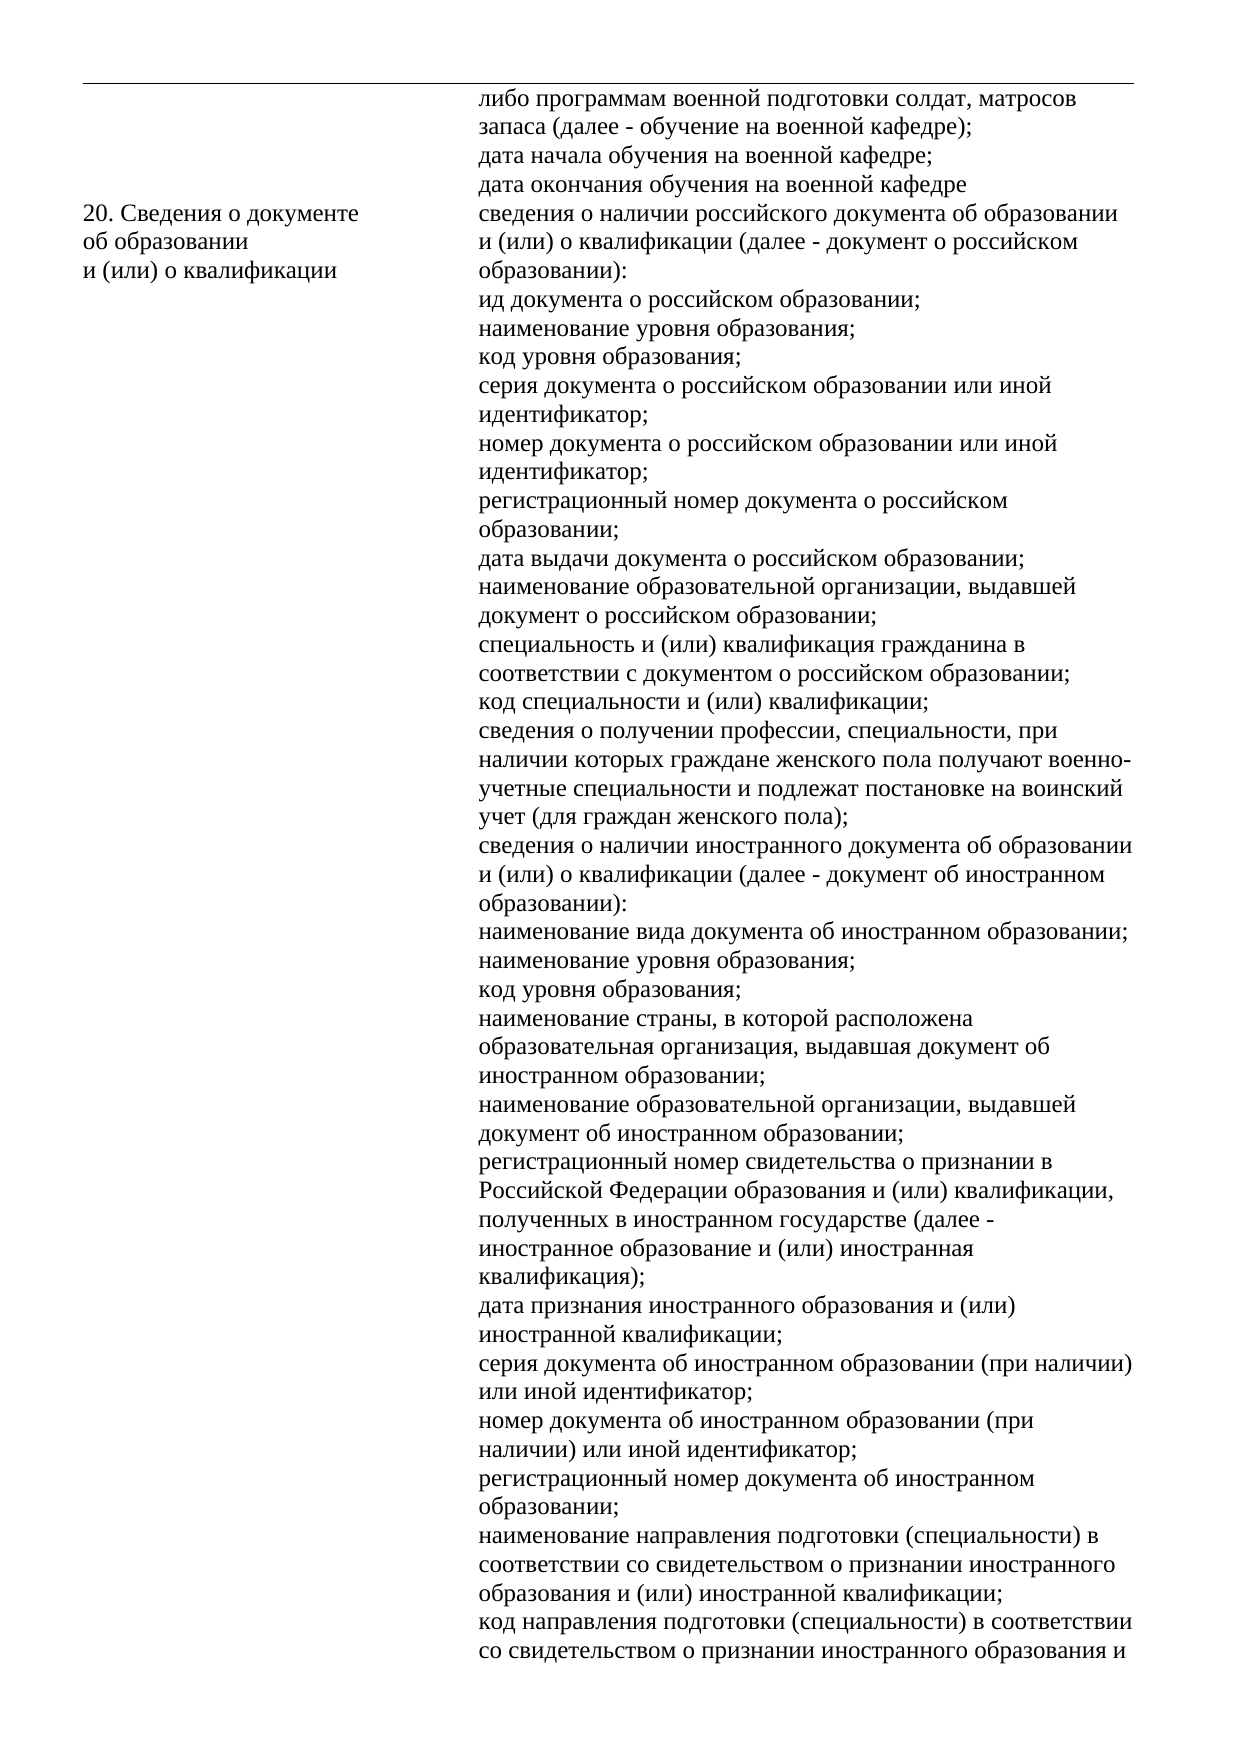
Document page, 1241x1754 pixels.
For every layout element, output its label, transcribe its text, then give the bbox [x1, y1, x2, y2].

table_cell сведения о наличии российского документа об образовании и (или) о квалификации (далее - документ о российском образовании): ид документа о российском образовании; наименование уровня образования; код уровня образования; серия документа о российском образовании или иной идентификатор; номер документа о российском образовании или иной идентификатор; регистрационный номер документа о российском образовании; дата выдачи документа о российском образовании; наименование образовательной организации, выдавшей документ о российском образовании; специальность и (или) квалификация гражданина в соответствии с документом о российском образовании; код специальности и (или) квалификации; сведения о получении профессии, специальности, при наличии которых граждане женского пола получают военно-учетные специальности и подлежат постановке на воинский учет (для граждан женского пола); сведения о наличии иностранного документа об образовании и (или) о квалификации (далее - документ об иностранном образовании): наименование вида документа об иностранном образовании; наименование уровня образования; код уровня образования; наименование страны, в которой расположена образовательная организация, выдавшая документ об иностранном образовании; наименование образовательной организации, выдавшей документ об иностранном образовании; регистрационный номер свидетельства о признании в Российской Федерации образования и (или) квалификации, полученных в иностранном государстве (далее - иностранное образование и (или) иностранная квалификация); дата признания иностранного образования и (или) иностранной квалификации; серия документа об иностранном образовании (при наличии) или иной идентификатор; номер документа об иностранном образовании (при наличии) или иной идентификатор; регистрационный номер документа об иностранном образовании; наименование направления подготовки (специальности) в соответствии со свидетельством о признании иностранного образования и (или) иностранной квалификации; код направления подготовки (специальности) в соответствии со свидетельством о признании иностранного образования и [478, 198, 1134, 1664]
table_cell либо программам военной подготовки солдат, матросов запаса (далее - обучение на военной кафедре); дата начала обучения на военной кафедре; дата окончания обучения на военной кафедре [478, 84, 1134, 198]
table_cell [83, 84, 478, 198]
table_cell 20. Сведения о документе об образовании и (или) о квалификации [83, 198, 478, 1664]
